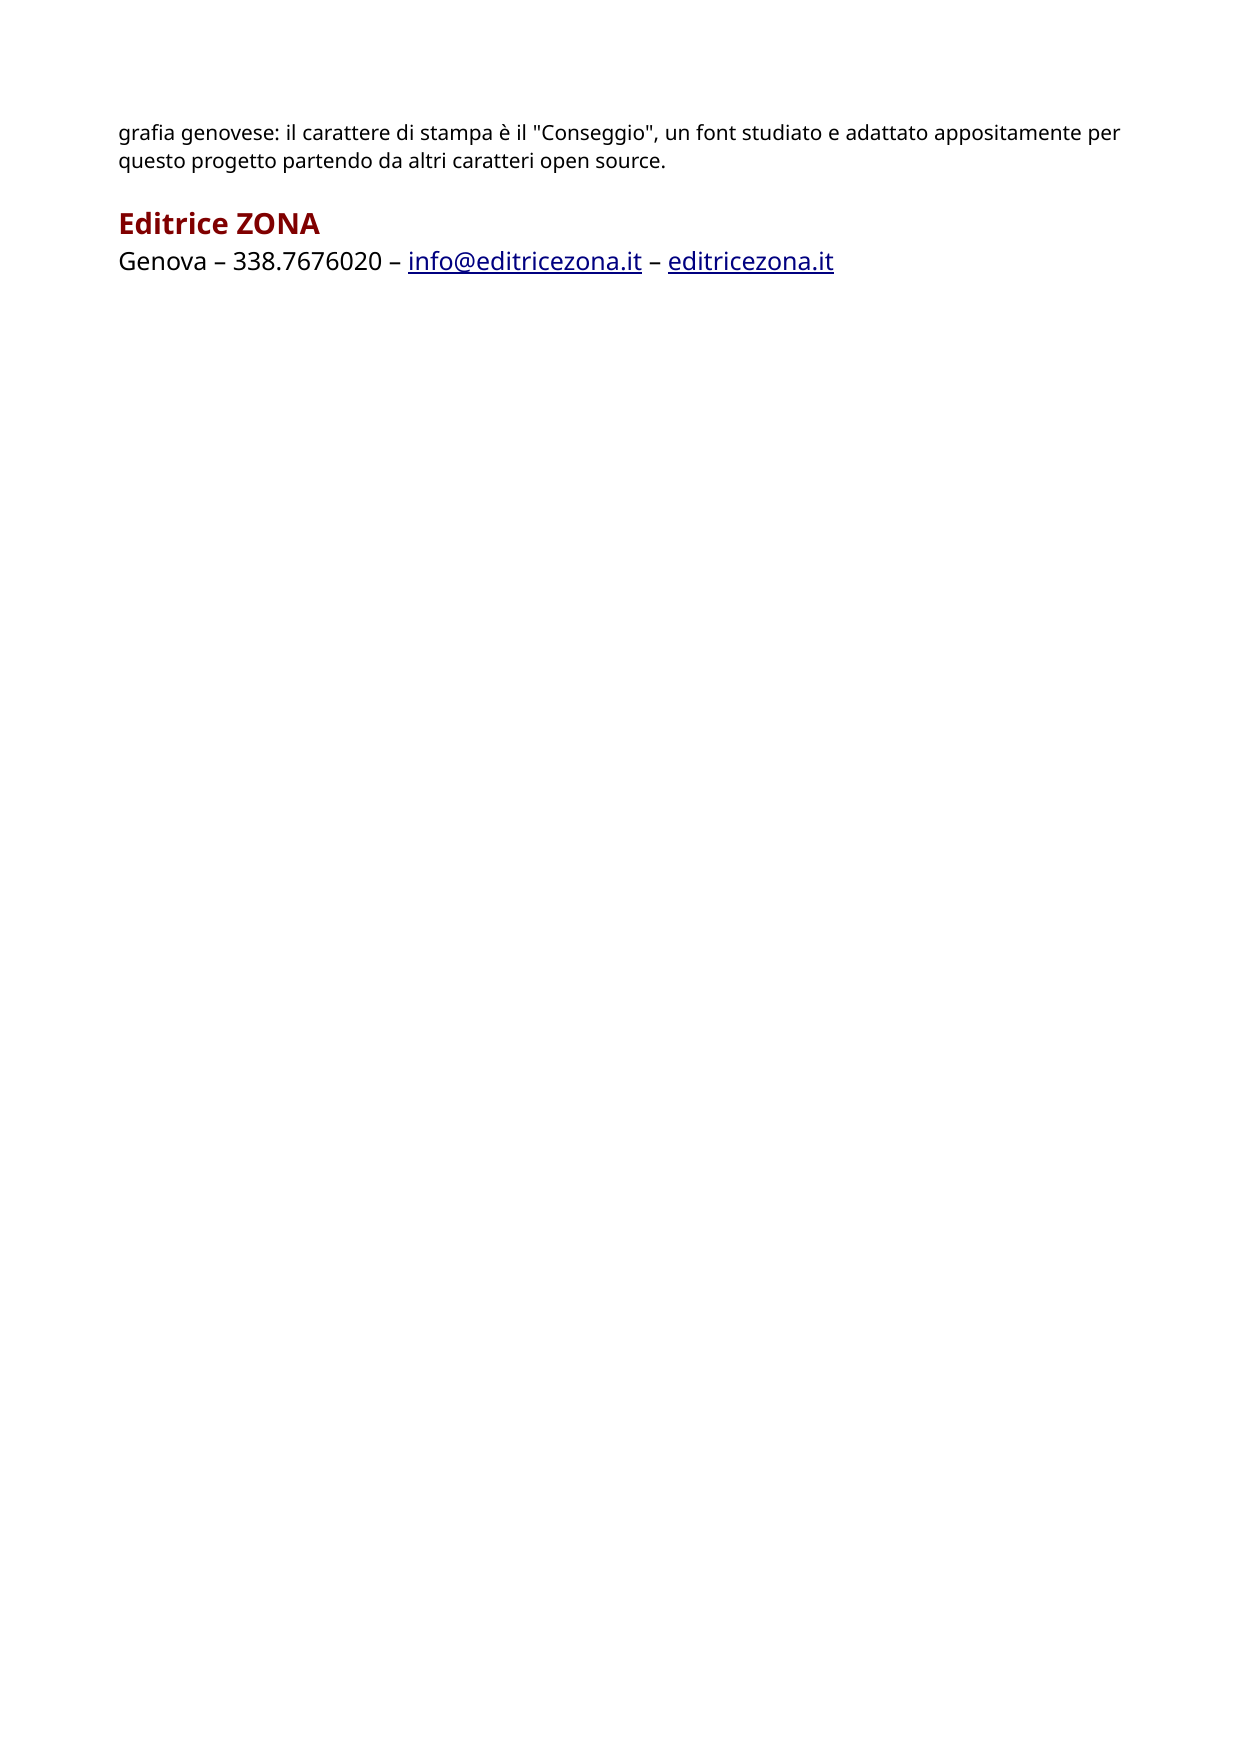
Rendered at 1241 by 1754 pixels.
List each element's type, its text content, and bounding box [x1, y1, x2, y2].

text grafia genovese: il carattere di stampa è il "Conseggio", un font studiato e adattato appositamente per questo progetto partendo da altri caratteri open source. [118, 118, 1122, 175]
text Editrice ZONA [118, 203, 1122, 243]
text Genova – 338.7676020 – info@editricezona.it – editricezona.it [118, 243, 1122, 277]
